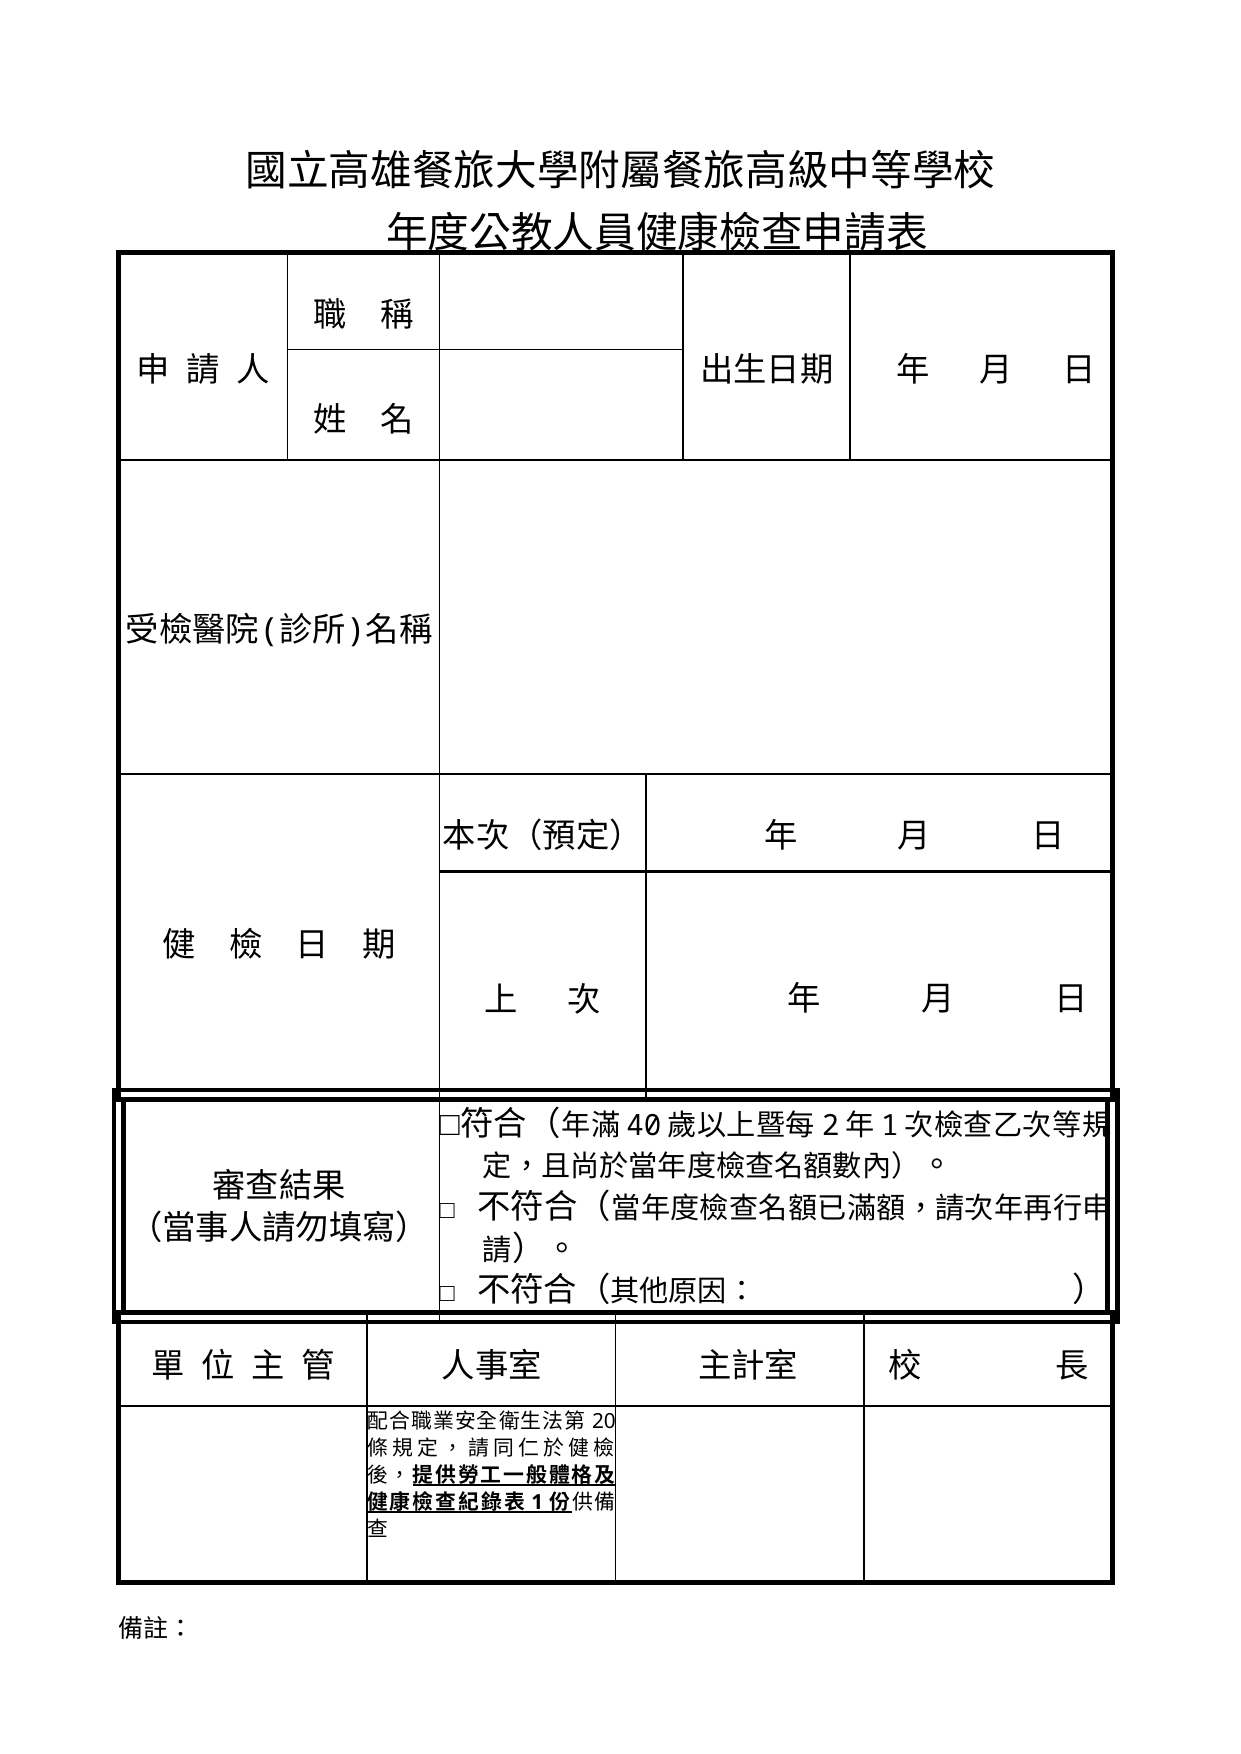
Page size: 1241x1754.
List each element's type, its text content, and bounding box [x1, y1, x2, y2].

table_cell [865, 1315, 1110, 1320]
table_header 申 請 人 [121, 255, 287, 459]
text 國立高雄餐旅大學附屬餐旅高級中等學校 [118, 125, 1122, 188]
table_cell 審查結果 （當事人請勿填寫） [126, 1102, 439, 1310]
table_cell 校 長 [865, 1324, 1110, 1405]
table_cell [121, 1407, 366, 1580]
table_cell [440, 350, 682, 459]
table_cell 單 位 主 管 [121, 1324, 366, 1405]
table_cell 上 次 [440, 873, 645, 1088]
table_cell 配合職業安全衛生法第20條規定，請同仁於健檢後，提供勞工一般體格及健康檢查紀錄表1份供備查 [368, 1407, 615, 1580]
text 年度公教人員健康檢查申請表 [118, 188, 1122, 250]
table_cell [616, 1407, 863, 1580]
table_cell [440, 1315, 615, 1320]
table_cell [616, 1315, 863, 1320]
table_header 出生日期 [684, 255, 849, 459]
table_cell [865, 1407, 1110, 1580]
table_header 職 稱 [288, 255, 439, 349]
table_cell [121, 1315, 366, 1320]
table_cell 姓 名 [288, 350, 439, 459]
table_cell 年 月 日 [647, 775, 1110, 870]
table_header 年 月 日 [851, 255, 1110, 459]
table_cell □符合（年滿40歲以上暨每2年1次檢查乙次等規定，且尚於當年度檢查名額數內）。 不符合（當年度檢查名額已滿額，請次年再行申 請）。 不符合（其他原因： ） [647, 1092, 1110, 1097]
table_cell [368, 1315, 439, 1320]
table_cell 受檢醫院(診所)名稱 [121, 461, 439, 773]
table_cell 健 檢 日 期 [121, 775, 439, 1088]
table_cell [440, 461, 1110, 773]
table_cell [121, 1092, 439, 1097]
table_cell 主計室 [616, 1324, 863, 1405]
table_cell 本次（預定） [440, 775, 645, 870]
table_cell □符合（年滿40歲以上暨每2年1次檢查乙次等規定，且尚於當年度檢查名額數內）。 不符合（當年度檢查名額已滿額，請次年再行申 請）。 不符合（其他原因： ） [440, 1102, 1105, 1310]
table_cell 人事室 [368, 1324, 615, 1405]
table_cell 年 月 日 [647, 873, 1110, 1088]
table_header [440, 255, 682, 349]
text 備註： [118, 1585, 1122, 1648]
